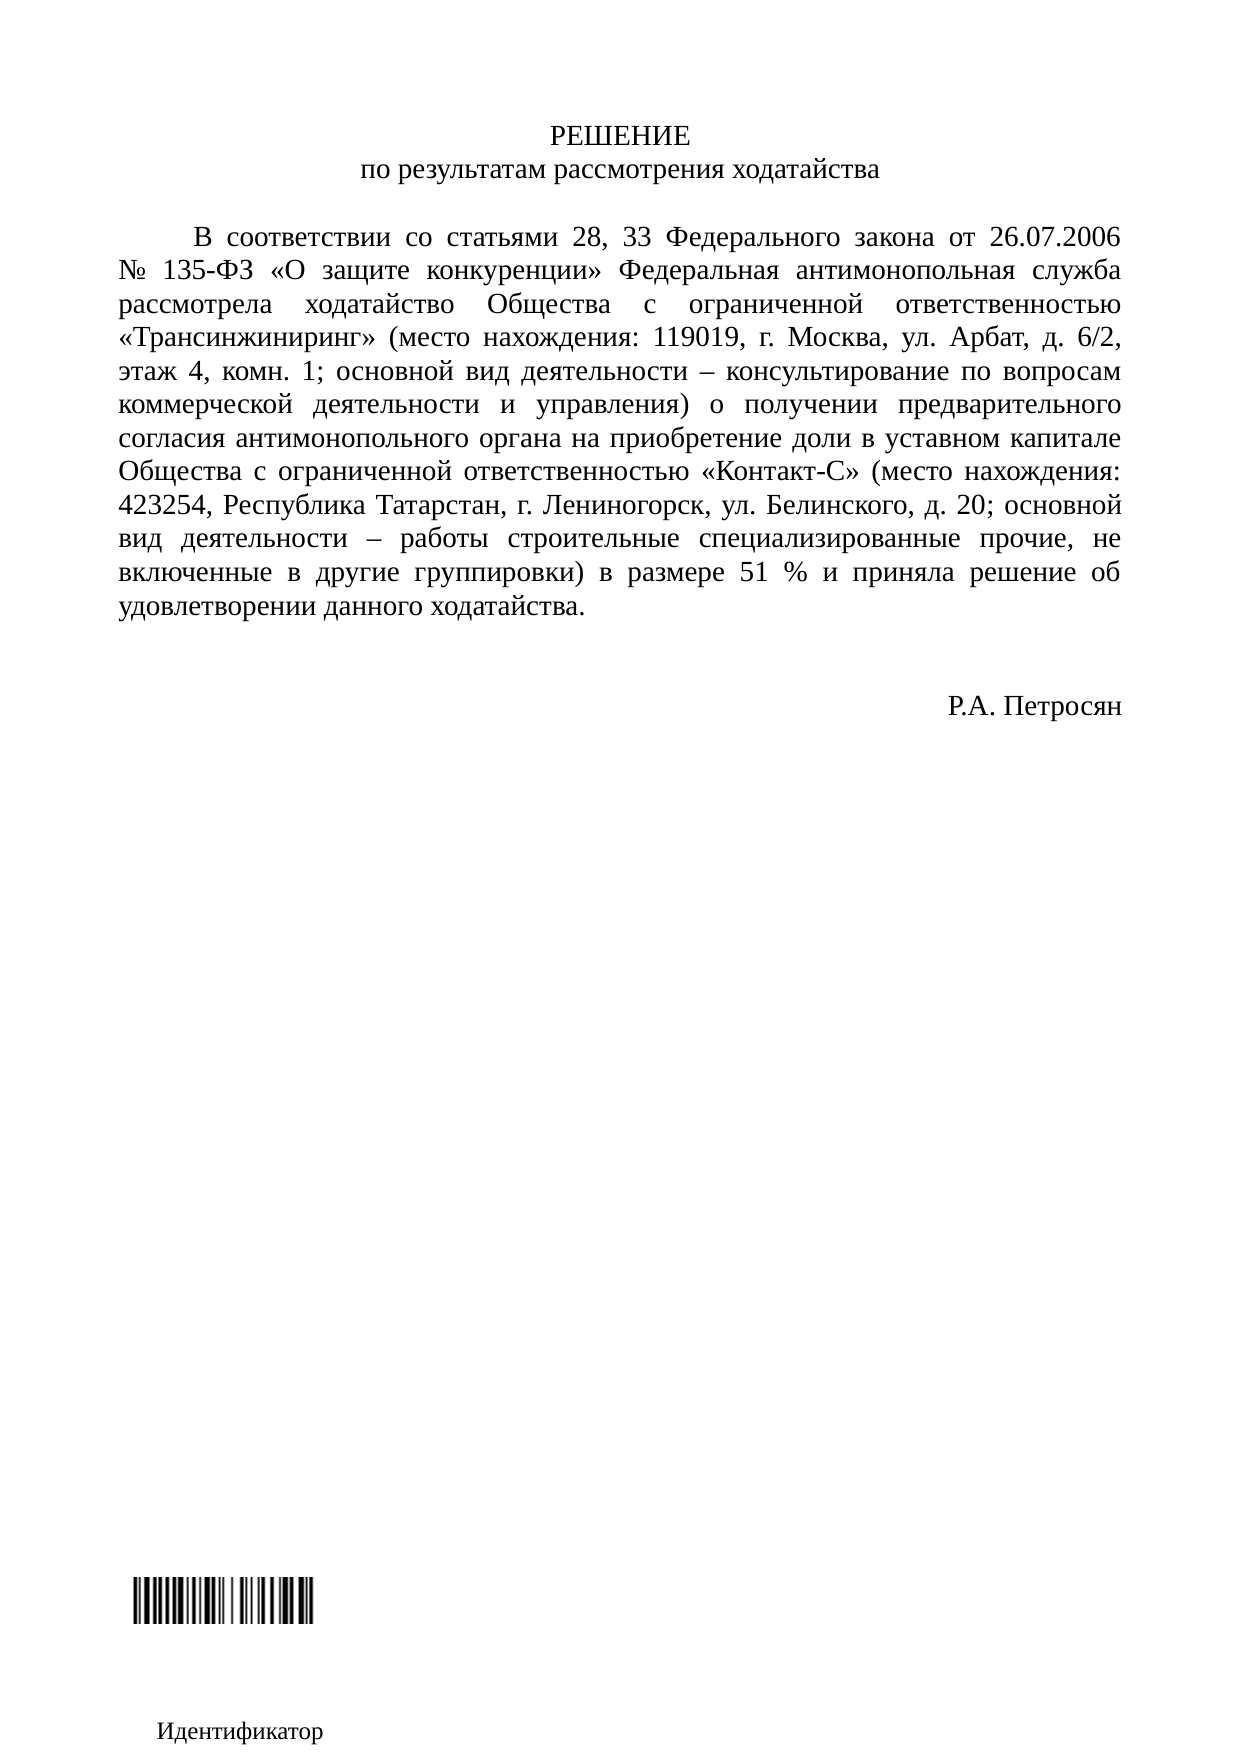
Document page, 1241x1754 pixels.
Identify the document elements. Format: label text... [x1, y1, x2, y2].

text по результатам рассмотрения ходатайства [118, 152, 1122, 185]
picture [118, 1577, 331, 1624]
text РЕШЕНИЕ [118, 118, 1122, 152]
subtitle Р.А. Петросян [118, 688, 1122, 722]
text В соответствии со статьями 28, 33 Федерального закона от 26.07.2006 № 135-ФЗ «О защите конкуренции» Федеральная антимонопольная служба рассмотрела ходатайство Общества с ограниченной ответственностью «Трансинжиниринг» (место нахождения: 119019, г. Москва, ул. Арбат, д. 6/2, этаж 4, комн. 1; основной вид деятельности – консультирование по вопросам коммерческой деятельности и управления) о получении предварительного согласия антимонопольного органа на приобретение доли в уставном капитале Общества с ограниченной ответственностью «Контакт-С» (место нахождения: 423254, Республика Татарстан, г. Лениногорск, ул. Белинского, д. 20; основной вид деятельности – работы строительные специализированные прочие, не включенные в другие группировки) в размере 51 % и приняла решение об удовлетворении данного ходатайства. [118, 219, 1122, 621]
